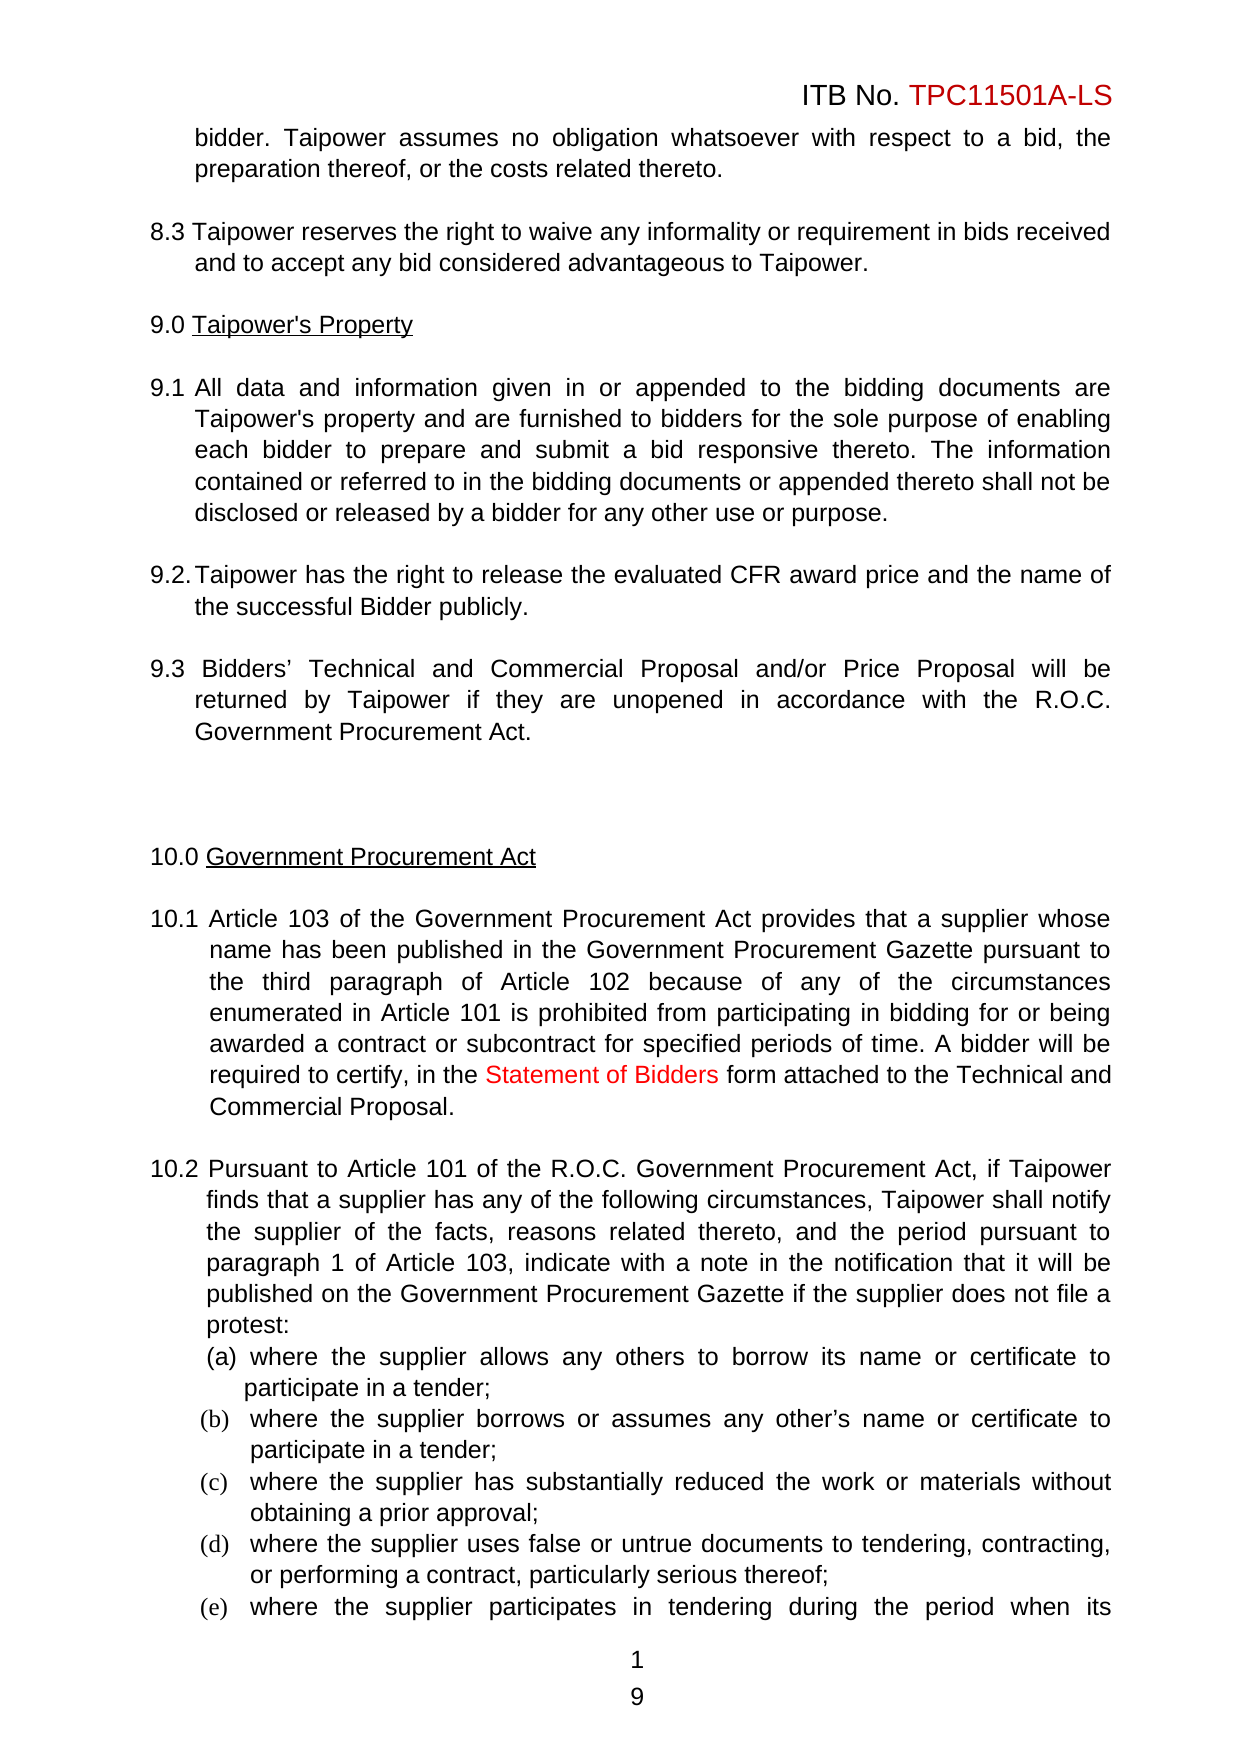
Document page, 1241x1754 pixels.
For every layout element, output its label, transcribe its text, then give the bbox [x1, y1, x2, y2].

text 9.3 Bidders’ Technical and Commercial Proposal and/or Price Proposal will be returned by Taipower if they are unopened in accordance with the R.O.C. Government Procurement Act. [150, 652, 1113, 746]
text 9.1 All data and information given in or appended to the bidding documents are Taipower's property and are furnished to bidders for the sole purpose of enabling each bidder to prepare and submit a bid responsive thereto. The information contained or referred to in the bidding documents or appended thereto shall not be disclosed or released by a bidder for any other use or purpose. [150, 371, 1113, 527]
text 8.3 Taipower reserves the right to waive any informality or requirement in bids received and to accept any bid considered advantageous to Taipower. [150, 215, 1113, 277]
text 9.2. Taipower has the right to release the evaluated CFR award price and the name of the successful Bidder publicly. [150, 559, 1113, 621]
text (a) where the supplier allows any others to borrow its name or certificate to participate in a tender; [206, 1340, 1113, 1402]
text 10.1 Article 103 of the Government Procurement Act provides that a supplier whose name has been published in the Government Procurement Gazette pursuant to the third paragraph of Article 102 because of any of the circumstances enumerated in Article 101 is prohibited from participating in bidding for or being awarded a contract or subcontract for specified periods of time. A bidder will be required to certify, in the Statement of Bidders form attached to the Technical and Commercial Proposal. [150, 902, 1113, 1121]
list where the supplier borrows or assumes any other’s name or certificate to participate in a tender; [200, 1402, 1113, 1465]
list where the supplier participates in tendering during the period when its [200, 1590, 1113, 1621]
text 10.0 Government Procurement Act [150, 840, 1113, 871]
text 10.2 Pursuant to Article 101 of the R.O.C. Government Procurement Act, if Taipower finds that a supplier has any of the following circumstances, Taipower shall notify the supplier of the facts, reasons related thereto, and the period pursuant to paragraph 1 of Article 103, indicate with a note in the notification that it will be published on the Government Procurement Gazette if the supplier does not file a protest: [150, 1152, 1113, 1340]
text bidder. Taipower assumes no obligation whatsoever with respect to a bid, the preparation thereof, or the costs related thereto. [150, 121, 1113, 184]
text 9.0 Taipower's Property [150, 309, 1113, 340]
list where the supplier has substantially reduced the work or materials without obtaining a prior approval; [200, 1465, 1113, 1527]
list where the supplier uses false or untrue documents to tendering, contracting, or performing a contract, particularly serious thereof; [200, 1527, 1113, 1590]
